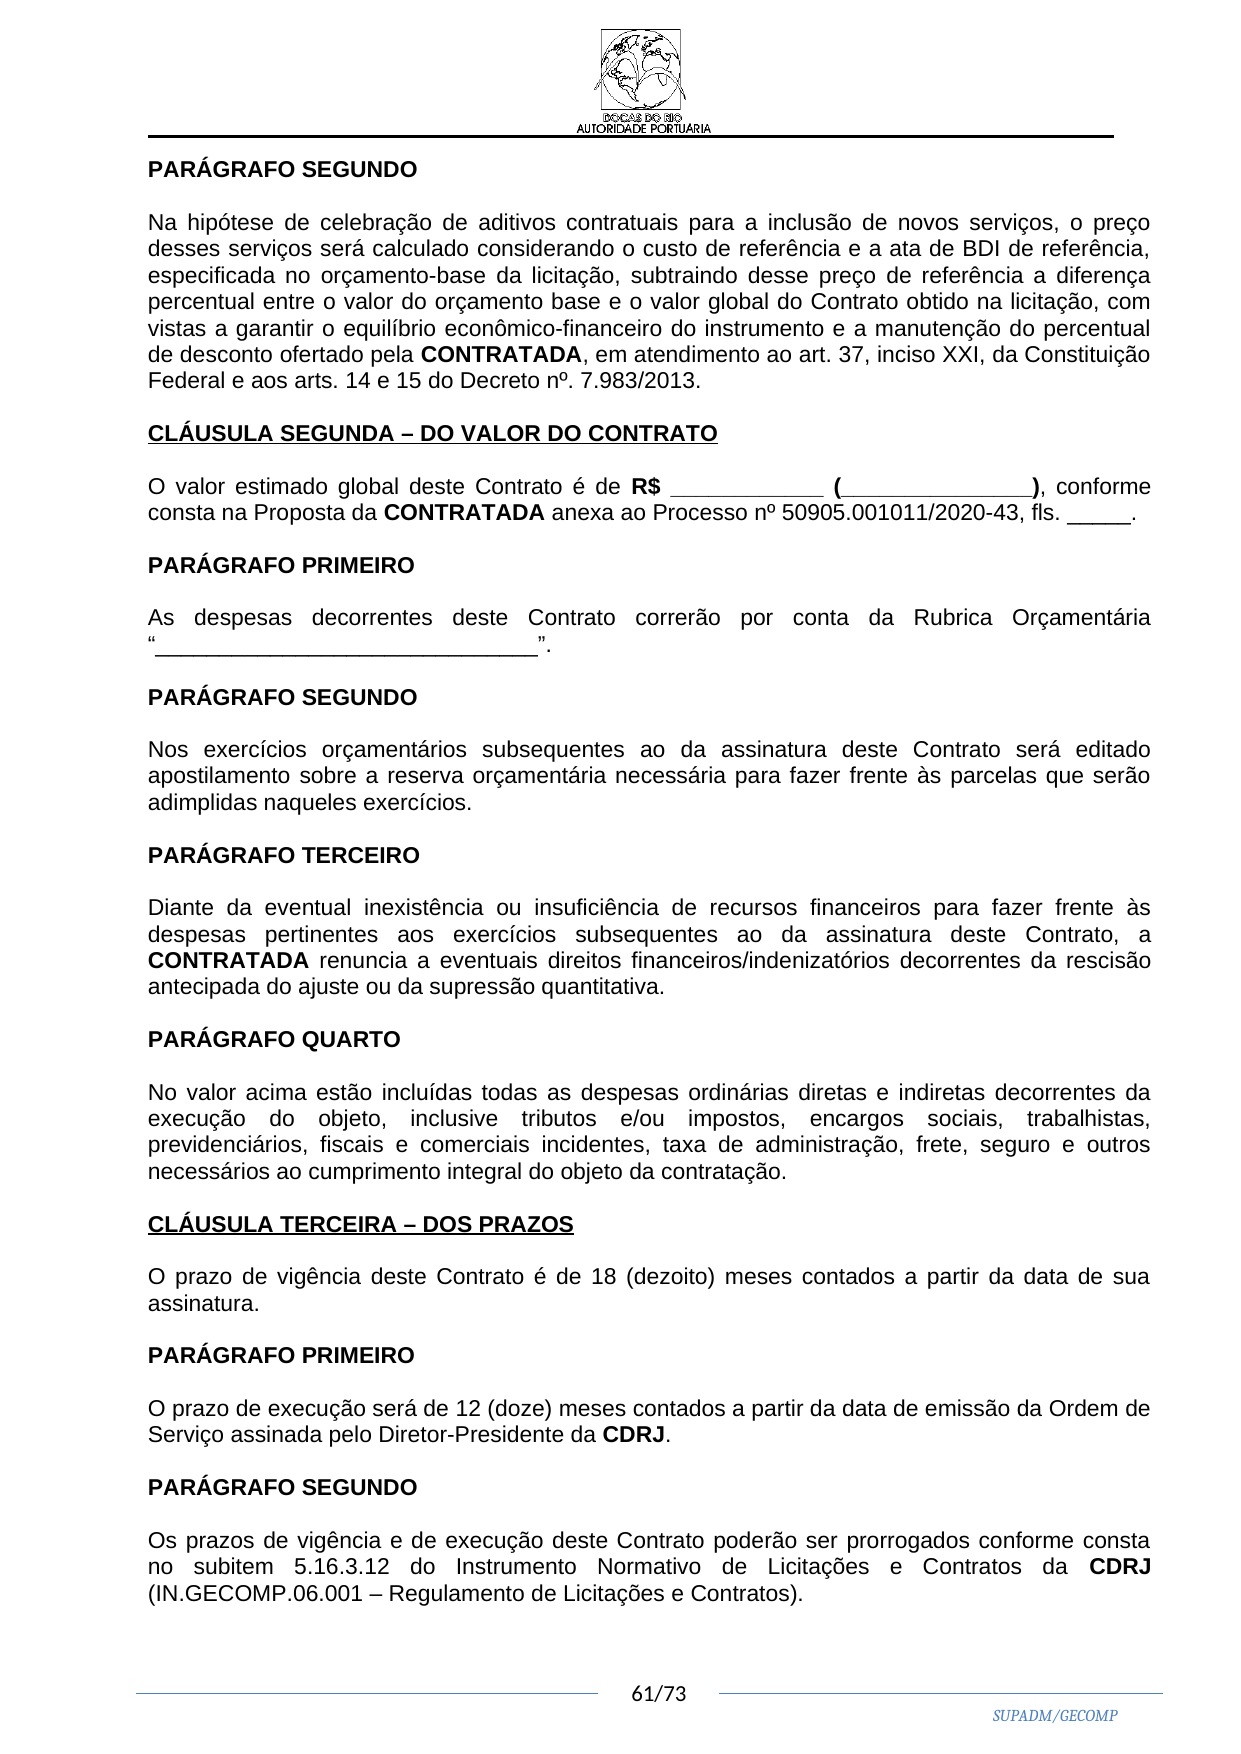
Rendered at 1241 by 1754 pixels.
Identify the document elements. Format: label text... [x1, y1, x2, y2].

subtitle PARÁGRAFO PRIMEIRO [148, 552, 1152, 578]
subtitle PARÁGRAFO SEGUNDO [148, 1474, 1152, 1500]
text As despesas decorrentes deste Contrato correrão por conta da Rubrica Orçamentária “______________________________”. [148, 604, 1152, 657]
text PARÁGRAFO QUARTO [148, 1026, 1152, 1052]
text Diante da eventual inexistência ou insuficiência de recursos financeiros para fazer frente às despesas pertinentes aos exercícios subsequentes ao da assinatura deste Contrato, a CONTRATADA renuncia a eventuais direitos financeiros/indenizatórios decorrentes da rescisão antecipada do ajuste ou da supressão quantitativa. [148, 894, 1152, 1000]
text PARÁGRAFO TERCEIRO [148, 842, 1152, 868]
list Os prazos de vigência e de execução deste Contrato poderão ser prorrogados conforme consta no subitem 5.16.3.12 do Instrumento Normativo de Licitações e Contratos da CDRJ (IN.GECOMP.06.001 – Regulamento de Licitações e Contratos). [148, 1527, 1152, 1606]
subtitle O prazo de execução será de 12 (doze) meses contados a partir da data de emissão da Ordem de Serviço assinada pelo Diretor-Presidente da CDRJ. [148, 1395, 1152, 1448]
subtitle Na hipótese de celebração de aditivos contratuais para a inclusão de novos serviços, o preço desses serviços será calculado considerando o custo de referência e a ata de BDI de referência, especificada no orçamento-base da licitação, subtraindo desse preço de referência a diferença percentual entre o valor do orçamento base e o valor global do Contrato obtido na licitação, com vistas a garantir o equilíbrio econômico-financeiro do instrumento e a manutenção do percentual de desconto ofertado pela CONTRATADA, em atendimento ao art. 37, inciso XXI, da Constituição Federal e aos arts. 14 e 15 do Decreto nº. 7.983/2013. [148, 209, 1152, 393]
subtitle PARÁGRAFO PRIMEIRO [148, 1342, 1152, 1369]
subtitle CLÁUSULA SEGUNDA – DO VALOR DO CONTRATO [148, 420, 1152, 446]
text Nos exercícios orçamentários subsequentes ao da assinatura deste Contrato será editado apostilamento sobre a reserva orçamentária necessária para fazer frente às parcelas que serão adimplidas naqueles exercícios. [148, 736, 1152, 815]
text No valor acima estão incluídas todas as despesas ordinárias diretas e indiretas decorrentes da execução do objeto, inclusive tributos e/ou impostos, encargos sociais, trabalhistas, previdenciários, fiscais e comerciais incidentes, taxa de administração, frete, seguro e outros necessários ao cumprimento integral do objeto da contratação. [148, 1079, 1152, 1184]
subtitle CLÁUSULA TERCEIRA – DOS PRAZOS [148, 1211, 1152, 1237]
text O valor estimado global deste Contrato é de R$ ____________ (_______________), conforme consta na Proposta da CONTRATADA anexa ao Processo nº 50905.001011/2020-43, fls. _____. [148, 473, 1152, 525]
picture [576, 29, 711, 133]
text PARÁGRAFO SEGUNDO [148, 683, 1152, 710]
subtitle PARÁGRAFO SEGUNDO [148, 156, 1152, 183]
text O prazo de vigência deste Contrato é de 18 (dezoito) meses contados a partir da data de sua assinatura. [148, 1263, 1152, 1316]
